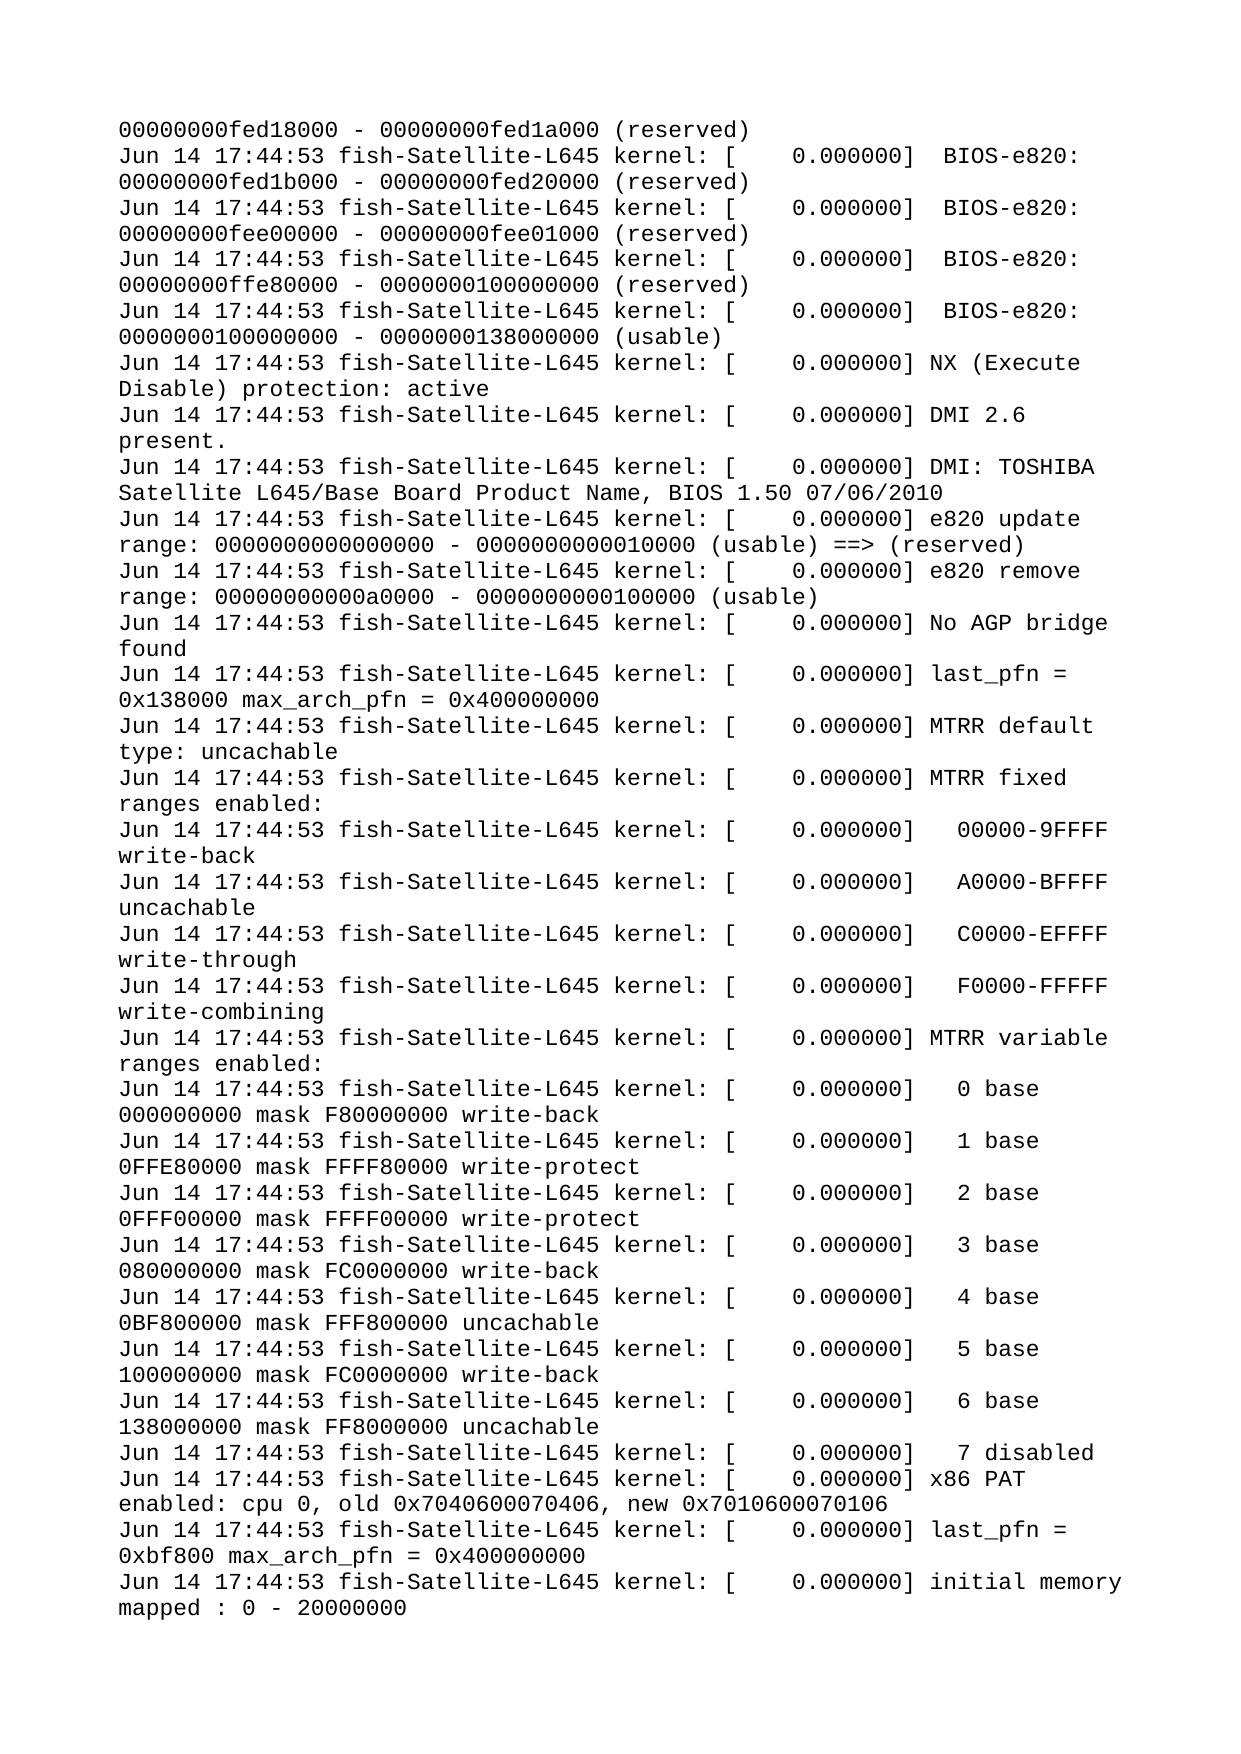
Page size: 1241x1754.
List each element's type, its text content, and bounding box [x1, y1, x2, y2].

text 00000000fed18000 - 00000000fed1a000 (reserved) [118, 118, 1122, 144]
text Jun 14 17:44:53 fish-Satellite-L645 kernel: [ 0.000000] NX (Execute Disable) protection: active [118, 352, 1122, 403]
text Jun 14 17:44:53 fish-Satellite-L645 kernel: [ 0.000000] 1 base 0FFE80000 mask FFFF80000 write-protect [118, 1130, 1122, 1182]
text Jun 14 17:44:53 fish-Satellite-L645 kernel: [ 0.000000] MTRR fixed ranges enabled: [118, 767, 1122, 818]
text Jun 14 17:44:53 fish-Satellite-L645 kernel: [ 0.000000] 00000-9FFFF write-back [118, 818, 1122, 870]
text Jun 14 17:44:53 fish-Satellite-L645 kernel: [ 0.000000] BIOS-e820: 00000000fed1b000 - 00000000fed20000 (reserved) [118, 144, 1122, 196]
text Jun 14 17:44:53 fish-Satellite-L645 kernel: [ 0.000000] 6 base 138000000 mask FF8000000 uncachable [118, 1389, 1122, 1441]
text Jun 14 17:44:53 fish-Satellite-L645 kernel: [ 0.000000] DMI: TOSHIBA Satellite L645/Base Board Product Name, BIOS 1.50 07/06/2010 [118, 455, 1122, 507]
text Jun 14 17:44:53 fish-Satellite-L645 kernel: [ 0.000000] DMI 2.6 present. [118, 403, 1122, 455]
text Jun 14 17:44:53 fish-Satellite-L645 kernel: [ 0.000000] 5 base 100000000 mask FC0000000 write-back [118, 1337, 1122, 1389]
text Jun 14 17:44:53 fish-Satellite-L645 kernel: [ 0.000000] BIOS-e820: 00000000fee00000 - 00000000fee01000 (reserved) [118, 196, 1122, 248]
text Jun 14 17:44:53 fish-Satellite-L645 kernel: [ 0.000000] C0000-EFFFF write-through [118, 922, 1122, 974]
text Jun 14 17:44:53 fish-Satellite-L645 kernel: [ 0.000000] 7 disabled [118, 1441, 1122, 1467]
text Jun 14 17:44:53 fish-Satellite-L645 kernel: [ 0.000000] MTRR variable ranges enabled: [118, 1026, 1122, 1078]
text Jun 14 17:44:53 fish-Satellite-L645 kernel: [ 0.000000] e820 update range: 0000000000000000 - 0000000000010000 (usable) ==> (reserved) [118, 507, 1122, 559]
text Jun 14 17:44:53 fish-Satellite-L645 kernel: [ 0.000000] e820 remove range: 00000000000a0000 - 0000000000100000 (usable) [118, 559, 1122, 611]
text Jun 14 17:44:53 fish-Satellite-L645 kernel: [ 0.000000] x86 PAT enabled: cpu 0, old 0x7040600070406, new 0x7010600070106 [118, 1467, 1122, 1519]
text Jun 14 17:44:53 fish-Satellite-L645 kernel: [ 0.000000] F0000-FFFFF write-combining [118, 974, 1122, 1026]
text Jun 14 17:44:53 fish-Satellite-L645 kernel: [ 0.000000] BIOS-e820: 00000000ffe80000 - 0000000100000000 (reserved) [118, 248, 1122, 300]
text Jun 14 17:44:53 fish-Satellite-L645 kernel: [ 0.000000] 4 base 0BF800000 mask FFF800000 uncachable [118, 1285, 1122, 1337]
text Jun 14 17:44:53 fish-Satellite-L645 kernel: [ 0.000000] last_pfn = 0xbf800 max_arch_pfn = 0x400000000 [118, 1519, 1122, 1571]
text Jun 14 17:44:53 fish-Satellite-L645 kernel: [ 0.000000] A0000-BFFFF uncachable [118, 870, 1122, 922]
text Jun 14 17:44:53 fish-Satellite-L645 kernel: [ 0.000000] initial memory mapped : 0 - 20000000 [118, 1571, 1122, 1622]
text Jun 14 17:44:53 fish-Satellite-L645 kernel: [ 0.000000] 2 base 0FFF00000 mask FFFF00000 write-protect [118, 1182, 1122, 1233]
text Jun 14 17:44:53 fish-Satellite-L645 kernel: [ 0.000000] MTRR default type: uncachable [118, 715, 1122, 767]
text Jun 14 17:44:53 fish-Satellite-L645 kernel: [ 0.000000] 3 base 080000000 mask FC0000000 write-back [118, 1233, 1122, 1285]
text Jun 14 17:44:53 fish-Satellite-L645 kernel: [ 0.000000] No AGP bridge found [118, 611, 1122, 663]
text Jun 14 17:44:53 fish-Satellite-L645 kernel: [ 0.000000] 0 base 000000000 mask F80000000 write-back [118, 1078, 1122, 1130]
text Jun 14 17:44:53 fish-Satellite-L645 kernel: [ 0.000000] last_pfn = 0x138000 max_arch_pfn = 0x400000000 [118, 663, 1122, 715]
text Jun 14 17:44:53 fish-Satellite-L645 kernel: [ 0.000000] BIOS-e820: 0000000100000000 - 0000000138000000 (usable) [118, 300, 1122, 352]
